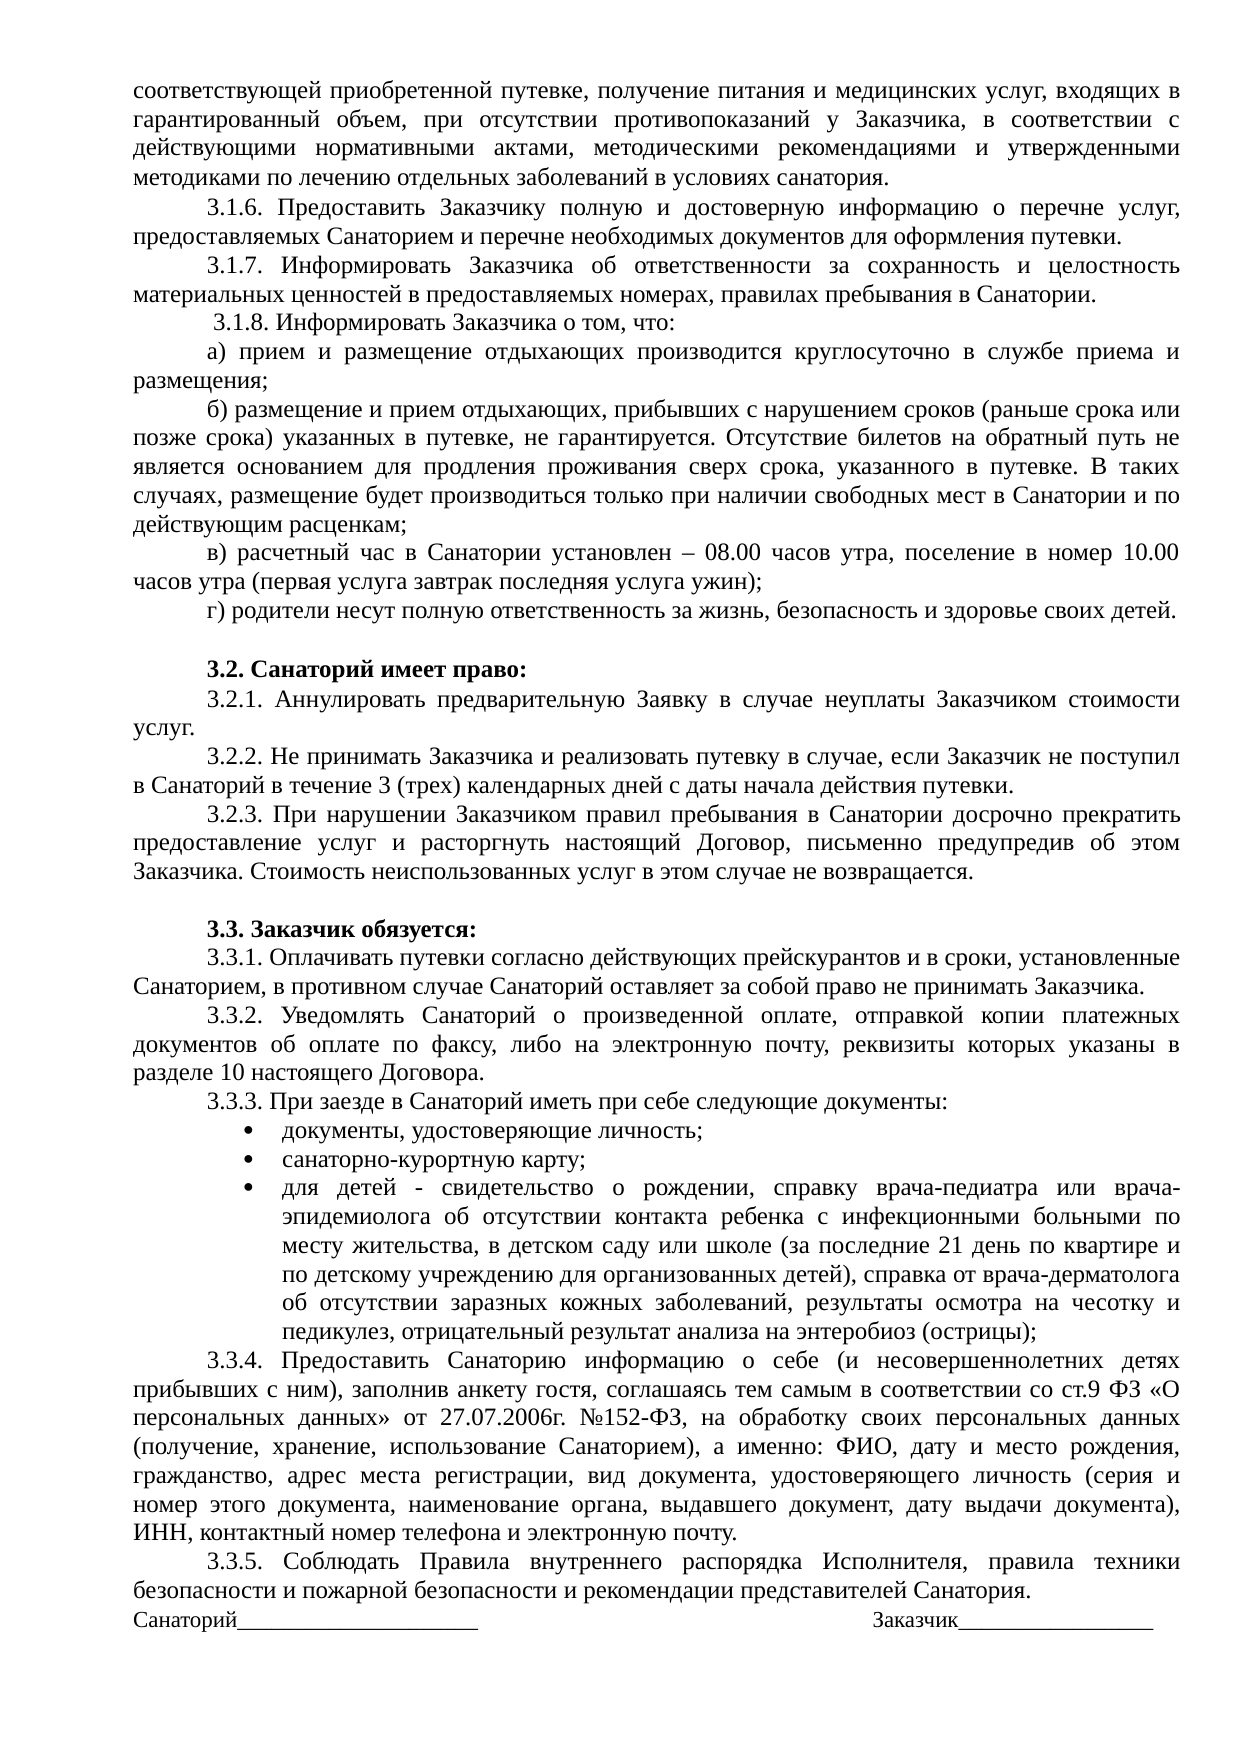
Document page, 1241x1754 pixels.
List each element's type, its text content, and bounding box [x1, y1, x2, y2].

text 3.3. Заказчик обязуется: [133, 914, 1181, 942]
text а) прием и размещение отдыхающих производится круглосуточно в службе приема и размещения; [133, 336, 1181, 394]
text г) родители несут полную ответственность за жизнь, безопасность и здоровье своих детей. [133, 595, 1181, 624]
text 3.2. Санаторий имеет право: [133, 652, 1181, 684]
text 3.2.1. Аннулировать предварительную Заявку в случае неуплаты Заказчиком стоимости услуг. [133, 684, 1181, 741]
text 3.2.3. При нарушении Заказчиком правил пребывания в Санатории досрочно прекратить предоставление услуг и расторгнуть настоящий Договор, письменно предупредив об этом Заказчика. Стоимость неиспользованных услуг в этом случае не возвращается. [133, 799, 1181, 885]
text 3.1.6. Предоставить Заказчику полную и достоверную информацию о перечне услуг, предоставляемых Санаторием и перечне необходимых документов для оформления путевки. [133, 192, 1181, 250]
text 3.1.8. Информировать Заказчика о том, что: [133, 307, 1181, 336]
list для детей - свидетельство о рождении, справку врача-педиатра или врача-эпидемиолога об отсутствии контакта ребенка с инфекционными больными по месту жительства, в детском саду или школе (за последние 21 день по квартире и по детскому учреждению для организованных детей), справка от врача-дерматолога об отсутствии заразных кожных заболеваний, результаты осмотра на чесотку и педикулез, отрицательный результат анализа на энтеробиоз (острицы); [244, 1172, 1181, 1345]
text 3.3.2. Уведомлять Санаторий о произведенной оплате, отправкой копии платежных документов об оплате по факсу, либо на электронную почту, реквизиты которых указаны в разделе 10 настоящего Договора. [133, 1000, 1181, 1086]
text 3.3.1. Оплачивать путевки согласно действующих прейскурантов и в сроки, установленные Санаторием, в противном случае Санаторий оставляет за собой право не принимать Заказчика. [133, 942, 1181, 1000]
text 3.1.7. Информировать Заказчика об ответственности за сохранность и целостность материальных ценностей в предоставляемых номерах, правилах пребывания в Санатории. [133, 250, 1181, 307]
text 3.3.5. Соблюдать Правила внутреннего распорядка Исполнителя, правила техники безопасности и пожарной безопасности и рекомендации представителей Санатория. [133, 1546, 1181, 1604]
list документы, удостоверяющие личность; [244, 1115, 1181, 1144]
text 3.3.3. При заезде в Санаторий иметь при себе следующие документы: [133, 1086, 1181, 1115]
list санаторно-курортную карту; [244, 1144, 1181, 1172]
text 3.3.4. Предоставить Санаторию информацию о себе (и несовершеннолетних детях прибывших с ним), заполнив анкету гостя, соглашаясь тем самым в соответствии со ст.9 ФЗ «О персональных данных» от 27.07.2006г. №152-ФЗ, на обработку своих персональных данных (получение, хранение, использование Санаторием), а именно: ФИО, дату и место рождения, гражданство, адрес места регистрации, вид документа, удостоверяющего личность (серия и номер этого документа, наименование органа, выдавшего документ, дату выдачи документа), ИНН, контактный номер телефона и электронную почту. [133, 1345, 1181, 1546]
text б) размещение и прием отдыхающих, прибывших с нарушением сроков (раньше срока или позже срока) указанных в путевке, не гарантируется. Отсутствие билетов на обратный путь не является основанием для продления проживания сверх срока, указанного в путевке. В таких случаях, размещение будет производиться только при наличии свободных мест в Санатории и по действующим расценкам; [133, 394, 1181, 537]
text в) расчетный час в Санатории установлен – 08.00 часов утра, поселение в номер 10.00 часов утра (первая услуга завтрак последняя услуга ужин); [133, 537, 1181, 595]
text соответствующей приобретенной путевке, получение питания и медицинских услуг, входящих в гарантированный объем, при отсутствии противопоказаний у Заказчика, в соответствии с действующими нормативными актами, методическими рекомендациями и утвержденными методиками по лечению отдельных заболеваний в условиях санатория. [133, 75, 1181, 192]
text 3.2.2. Не принимать Заказчика и реализовать путевку в случае, если Заказчик не поступил в Санаторий в течение 3 (трех) календарных дней с даты начала действия путевки. [133, 741, 1181, 799]
